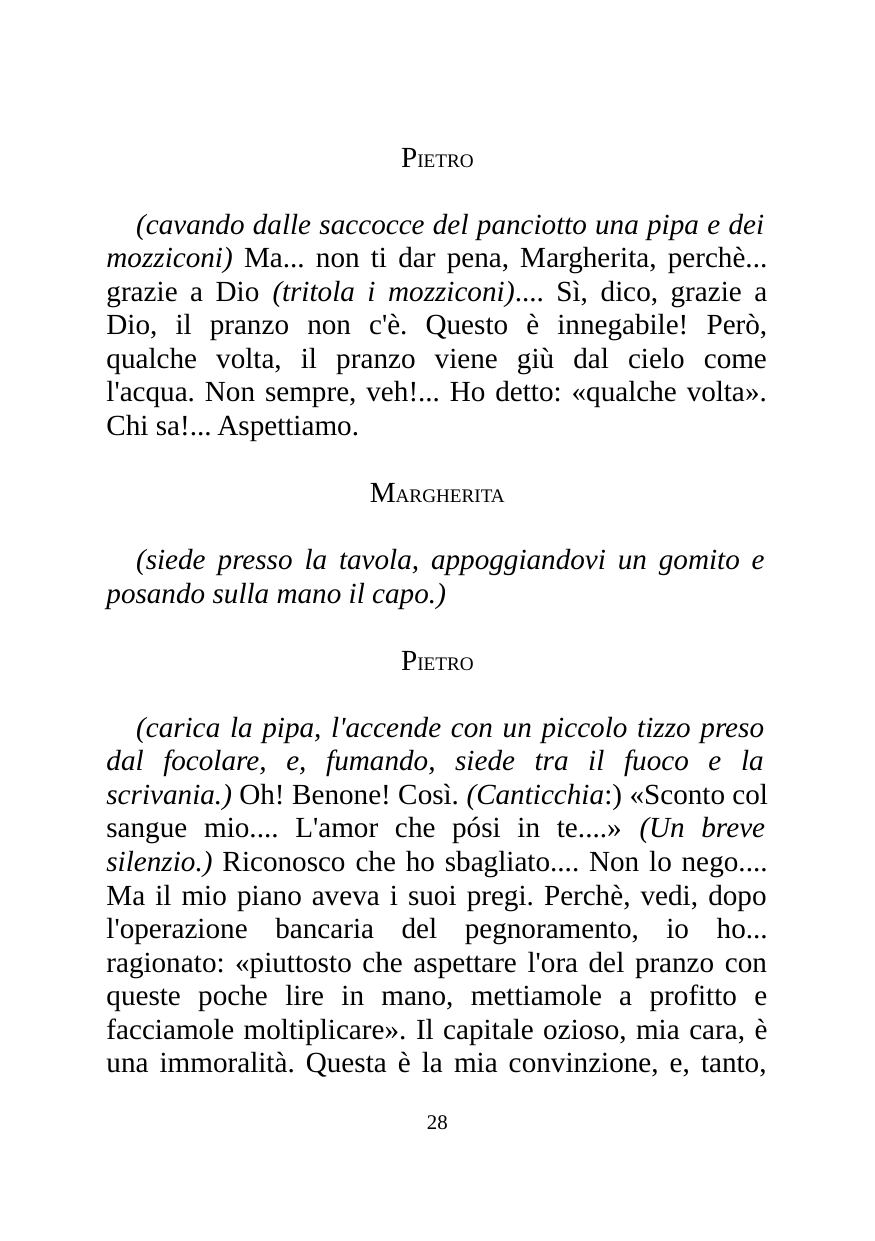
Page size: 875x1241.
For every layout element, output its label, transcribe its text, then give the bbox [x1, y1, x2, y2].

text Pietro [106, 140, 768, 173]
text (carica la pipa, l'accende con un piccolo tizzo preso dal focolare, e, fumando, siede tra il fuoco e la scrivania.) Oh! Benone! Così. (Canticchia:) «Sconto col sangue mio.... L'amor che pósi in te....» (Un breve silenzio.) Riconosco che ho sbagliato.... Non lo nego.... Ma il mio piano aveva i suoi pregi. Perchè, vedi, dopo l'operazione bancaria del pegnoramento, io ho... ragionato: «piuttosto che aspettare l'ora del pranzo con queste poche lire in mano, mettiamole a profitto e facciamole moltiplicare». Il capitale ozioso, mia cara, è una immoralità. Questa è la mia convinzione, e, tanto, [106, 710, 768, 1079]
text Pietro [106, 643, 768, 676]
text (siede presso la tavola, appoggiandovi un gomito e posando sulla mano il capo.) [106, 542, 768, 609]
text Margherita [106, 475, 768, 509]
text (cavando dalle saccocce del panciotto una pipa e dei mozziconi) Ma... non ti dar pena, Margherita, perchè... grazie a Dio (tritola i mozziconi).... Sì, dico, grazie a Dio, il pranzo non c'è. Questo è innegabile! Però, qualche volta, il pranzo viene giù dal cielo come l'acqua. Non sempre, veh!... Ho detto: «qualche volta». Chi sa!... Aspettiamo. [106, 207, 768, 442]
